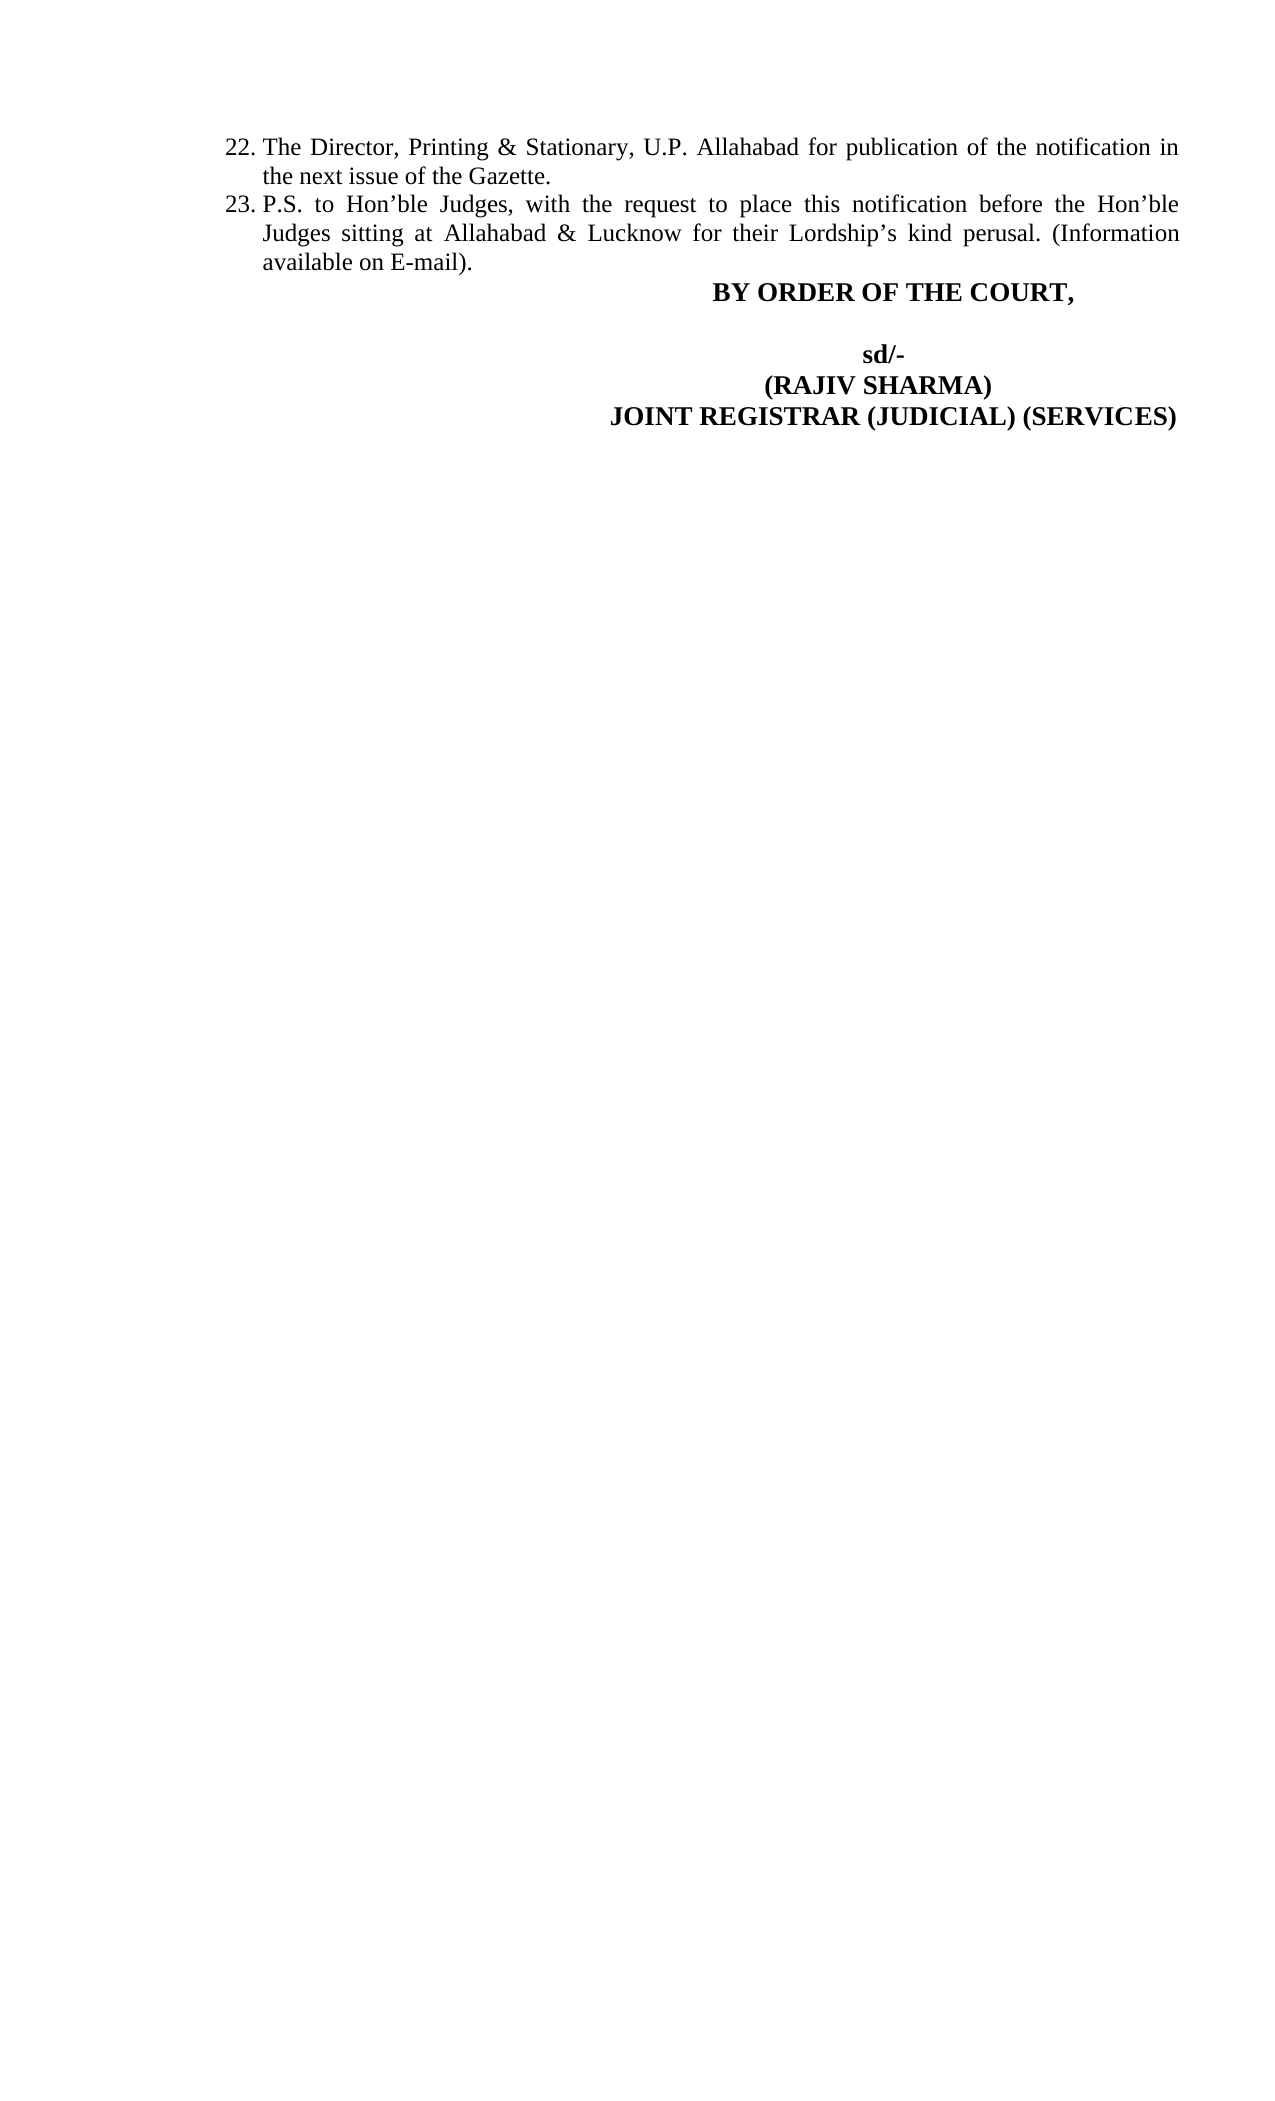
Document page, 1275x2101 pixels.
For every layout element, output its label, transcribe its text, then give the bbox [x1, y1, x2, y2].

list The Director, Printing & Stationary, U.P. Allahabad for publication of the notification in the next issue of the Gazette. [225, 132, 1181, 189]
list P.S. to Hon’ble Judges, with the request to place this notification before the Hon’ble Judges sitting at Allahabad & Lucknow for their Lordship’s kind perusal. (Information available on E-mail). [225, 189, 1181, 276]
text BY ORDER OF THE COURT, [562, 276, 1181, 307]
text sd/- [712, 338, 1182, 369]
text (RAJIV SHARMA) [712, 369, 1181, 400]
text JOINT REGISTRAR (JUDICIAL) (SERVICES) [187, 400, 1181, 431]
